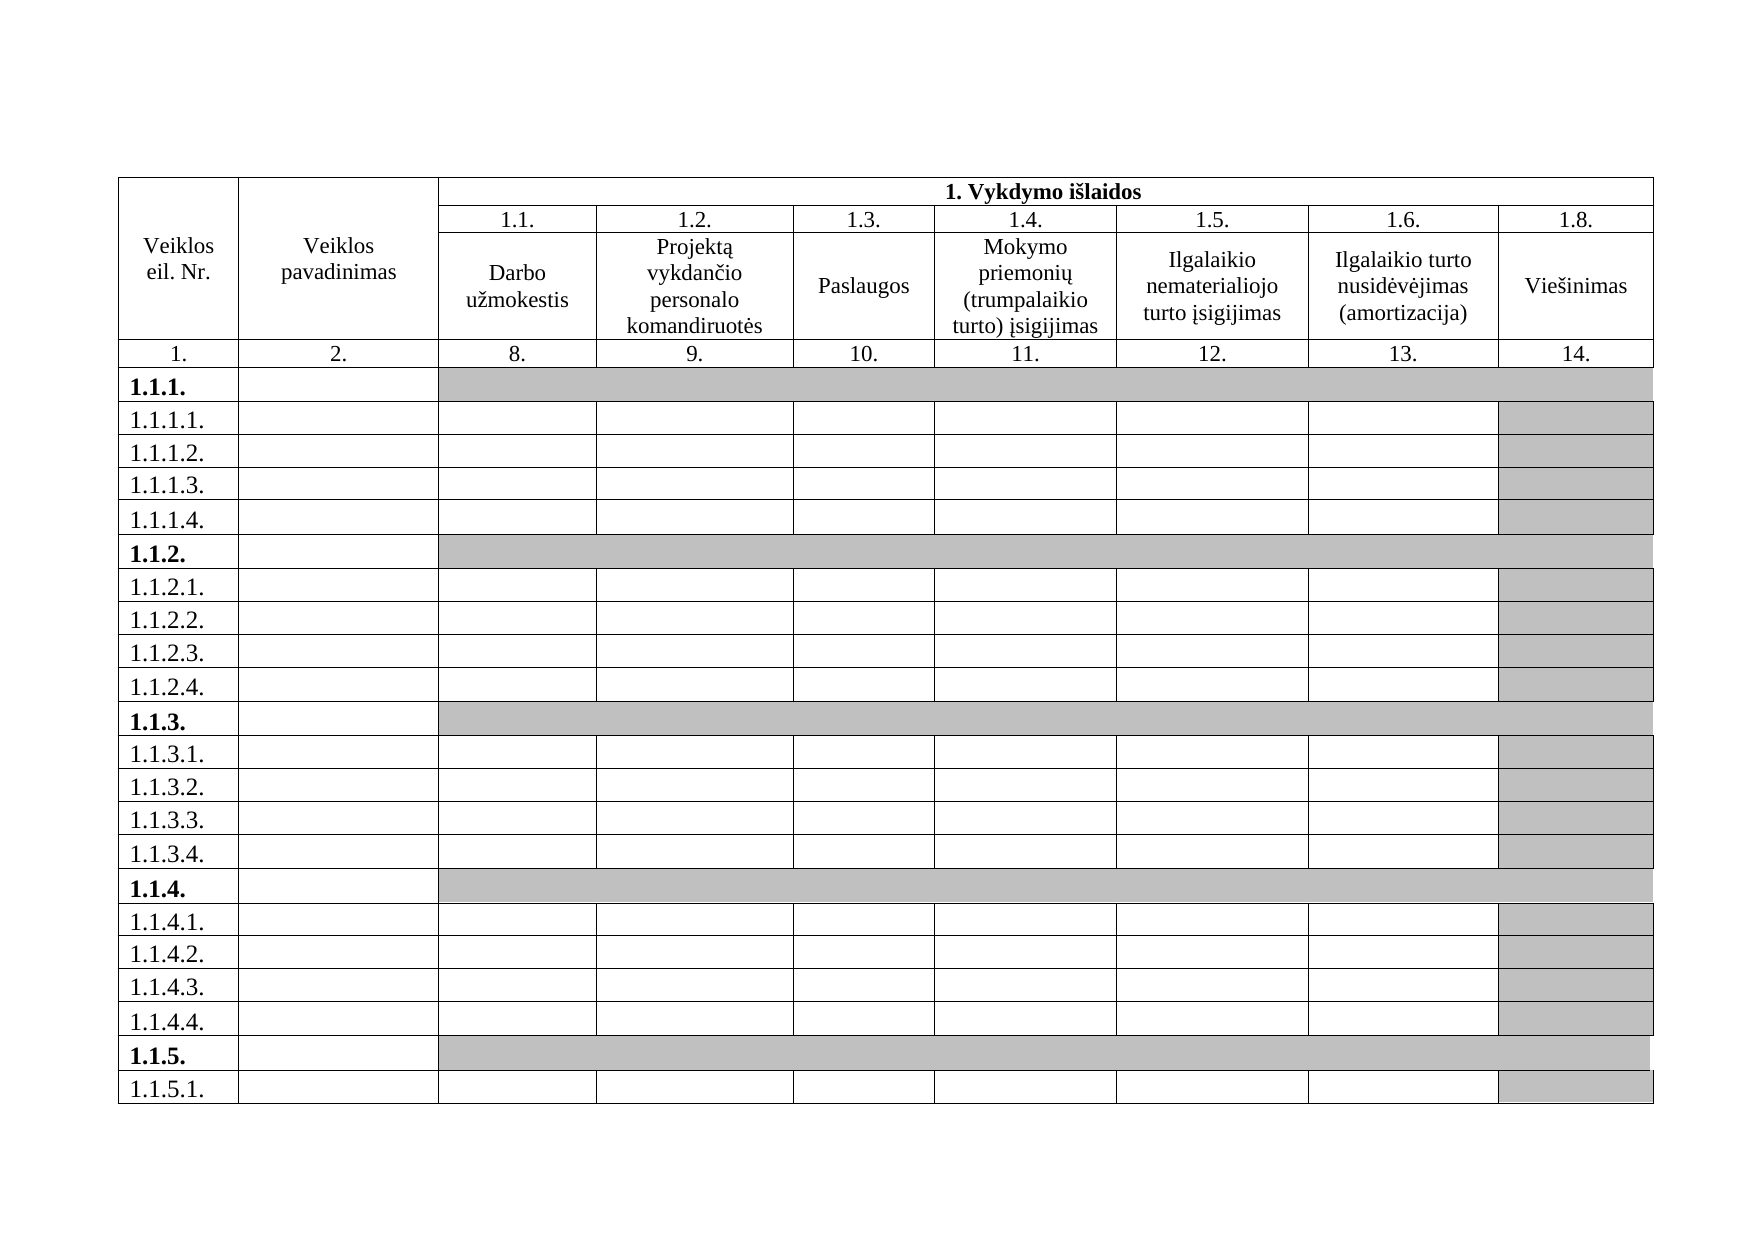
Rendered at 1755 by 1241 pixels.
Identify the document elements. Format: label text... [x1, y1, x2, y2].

table_cell 1.1.4. [119, 869, 238, 902]
table_cell [935, 1002, 1116, 1035]
table_cell 1.1.4.2. [119, 936, 238, 968]
table_cell [794, 904, 934, 935]
table_cell [1117, 1002, 1308, 1035]
table_cell 1.1.1.3. [119, 468, 238, 499]
table_header Veiklos pavadinimas [239, 178, 438, 338]
table_cell 10. [794, 340, 934, 367]
table_cell [935, 468, 1116, 499]
table_cell [1309, 769, 1498, 801]
table_cell [439, 468, 596, 499]
table_cell [935, 802, 1116, 834]
table_cell [1309, 468, 1498, 499]
table_cell [1117, 602, 1308, 634]
table_cell [439, 969, 596, 1001]
table_cell [794, 468, 934, 499]
table_cell [1499, 936, 1653, 968]
table_cell [239, 569, 438, 601]
table_cell [439, 1071, 596, 1102]
table_cell [1499, 769, 1653, 801]
table_cell [597, 1071, 793, 1102]
table_cell 1.1.1. [119, 368, 238, 401]
table_cell 1.1.5. [119, 1036, 238, 1070]
table_cell [239, 736, 438, 768]
table_cell [439, 368, 1653, 401]
table_cell 1.1.5.1. [119, 1071, 238, 1102]
table_cell 1.1.4.1. [119, 904, 238, 935]
table_cell [1499, 668, 1653, 701]
table_cell [239, 869, 438, 902]
table_cell [794, 736, 934, 768]
table_cell [1499, 500, 1653, 534]
table_cell [239, 1002, 438, 1035]
table_cell 1.2. [597, 206, 793, 232]
table_cell [239, 368, 438, 401]
table_cell [794, 602, 934, 634]
table_cell 12. [1117, 340, 1308, 367]
table_cell [1499, 802, 1653, 834]
table_cell [794, 835, 934, 868]
table_cell [935, 1071, 1116, 1102]
table_cell 14. [1499, 340, 1653, 367]
table_cell [439, 835, 596, 868]
table_cell [1499, 1070, 1653, 1102]
table_cell [935, 569, 1116, 601]
table_cell [1117, 569, 1308, 601]
table_cell [439, 635, 596, 667]
table_cell [239, 435, 438, 467]
table_cell 1. [119, 340, 238, 367]
table_cell [935, 904, 1116, 935]
table_cell [1309, 736, 1498, 768]
table_cell [239, 702, 438, 735]
table_cell 1.1.1.1. [119, 402, 238, 434]
table_cell [935, 969, 1116, 1001]
table_cell [1117, 668, 1308, 701]
table_cell 1.1.3.2. [119, 769, 238, 801]
table_cell [239, 936, 438, 968]
table_cell Paslaugos [794, 233, 934, 338]
table_cell [439, 668, 596, 701]
table_cell [1309, 1071, 1498, 1102]
table_cell [1117, 500, 1308, 534]
table_cell [935, 435, 1116, 467]
table_cell [1499, 602, 1653, 634]
table_header 1. Vykdymo išlaidos [439, 178, 1653, 204]
table_cell [794, 1071, 934, 1102]
table_header Veiklos eil. Nr. [119, 178, 238, 338]
table_cell [1499, 904, 1653, 935]
table_cell [439, 904, 596, 935]
table_cell [439, 1002, 596, 1035]
table_cell [439, 402, 596, 434]
table_cell 11. [935, 340, 1116, 367]
table_cell 1.1.4.3. [119, 969, 238, 1001]
table_cell [1117, 969, 1308, 1001]
table_cell [239, 635, 438, 667]
table_cell [439, 769, 596, 801]
table_cell [439, 736, 596, 768]
table_cell [1117, 904, 1308, 935]
table_cell [1499, 736, 1653, 768]
table_cell [597, 736, 793, 768]
table_cell 1.4. [935, 206, 1116, 232]
table_cell [239, 904, 438, 935]
table_cell [439, 500, 596, 534]
table_cell [935, 769, 1116, 801]
table_cell [597, 835, 793, 868]
table_cell 1.1.3.4. [119, 835, 238, 868]
table_cell [935, 736, 1116, 768]
table_cell [1309, 1002, 1498, 1035]
table_cell [1117, 835, 1308, 868]
table_cell [935, 602, 1116, 634]
table_cell [439, 569, 596, 601]
table_cell [239, 1071, 438, 1102]
table_cell [239, 1036, 438, 1070]
table_cell [794, 936, 934, 968]
table_cell [1309, 602, 1498, 634]
table_cell [239, 969, 438, 1001]
table_cell [1309, 569, 1498, 601]
table_cell [1309, 969, 1498, 1001]
table_cell [1309, 802, 1498, 834]
table_cell Darbo užmokestis [439, 233, 596, 338]
table_cell 13. [1309, 340, 1498, 367]
table_cell [239, 535, 438, 568]
table_cell Ilgalaikio turto nusidėvėjimas (amortizacija) [1309, 233, 1498, 338]
table_cell Viešinimas [1499, 233, 1653, 338]
table_cell 1.1.1.2. [119, 435, 238, 467]
table_cell [239, 468, 438, 499]
table_cell [794, 802, 934, 834]
table_cell [239, 802, 438, 834]
table_cell [1309, 668, 1498, 701]
table_cell [1309, 500, 1498, 534]
table_cell [794, 435, 934, 467]
table_cell [439, 602, 596, 634]
table_cell [1117, 435, 1308, 467]
table_cell 1.1.2.3. [119, 635, 238, 667]
table_cell [439, 869, 1653, 902]
table_cell [439, 1036, 1650, 1070]
table_cell [597, 602, 793, 634]
table_cell [239, 835, 438, 868]
table_cell [1309, 635, 1498, 667]
table_cell [439, 702, 1653, 735]
table_cell [935, 402, 1116, 434]
table_cell 1.1.3. [119, 702, 238, 735]
table_cell [1309, 402, 1498, 434]
table_cell [935, 668, 1116, 701]
table_cell 1.5. [1117, 206, 1308, 232]
table_cell [1499, 969, 1653, 1001]
table_cell [1117, 802, 1308, 834]
table_cell 1.1.3.1. [119, 736, 238, 768]
table_cell Projektą vykdančio personalo komandiruotės [597, 233, 793, 338]
table_cell 1.3. [794, 206, 934, 232]
table_cell [794, 500, 934, 534]
table_cell [597, 402, 793, 434]
table_cell [1499, 1002, 1653, 1035]
table_cell [1117, 736, 1308, 768]
table_cell 8. [439, 340, 596, 367]
table_cell [1499, 468, 1653, 499]
table_cell [597, 802, 793, 834]
table_cell [597, 500, 793, 534]
table_cell [794, 569, 934, 601]
table_cell 1.8. [1499, 206, 1653, 232]
table_cell 1.1.2.4. [119, 668, 238, 701]
table_cell [239, 769, 438, 801]
table_cell [439, 435, 596, 467]
table_cell 1.1.3.3. [119, 802, 238, 834]
table_cell [1309, 835, 1498, 868]
table_cell [597, 468, 793, 499]
table_cell [597, 668, 793, 701]
table_cell 1.1. [439, 206, 596, 232]
table_cell [439, 802, 596, 834]
table_cell 1.1.1.4. [119, 500, 238, 534]
table_cell 1.1.2. [119, 535, 238, 568]
table_cell 2. [239, 340, 438, 367]
table_cell [439, 936, 596, 968]
table_cell [1117, 1071, 1308, 1102]
table_cell [935, 936, 1116, 968]
table_cell 1.1.2.1. [119, 569, 238, 601]
table_cell [794, 969, 934, 1001]
table_cell [1309, 435, 1498, 467]
table_cell [1117, 402, 1308, 434]
table_cell [1309, 936, 1498, 968]
table_cell [1117, 769, 1308, 801]
table_cell [597, 569, 793, 601]
table_cell [597, 635, 793, 667]
table_cell [1117, 635, 1308, 667]
table_cell [239, 402, 438, 434]
table_cell [794, 635, 934, 667]
table_cell [794, 668, 934, 701]
table_cell 9. [597, 340, 793, 367]
table_cell [597, 435, 793, 467]
table_cell [935, 500, 1116, 534]
table_cell [1117, 936, 1308, 968]
table_cell [1499, 835, 1653, 868]
table_cell [794, 769, 934, 801]
table_cell [935, 835, 1116, 868]
table_cell [597, 936, 793, 968]
table_cell [1499, 402, 1653, 434]
table_cell [597, 769, 793, 801]
table_cell Mokymo priemonių (trumpalaikio turto) įsigijimas [935, 233, 1116, 338]
table_cell [935, 635, 1116, 667]
table_cell [1499, 635, 1653, 667]
table_cell [439, 535, 1653, 568]
table_cell [597, 904, 793, 935]
table_cell [597, 969, 793, 1001]
table_cell [794, 1002, 934, 1035]
table_cell [794, 402, 934, 434]
table_cell Ilgalaikio nematerialiojo turto įsigijimas [1117, 233, 1308, 338]
table_cell [239, 668, 438, 701]
table_cell [239, 500, 438, 534]
table_cell 1.1.4.4. [119, 1002, 238, 1035]
table_cell 1.6. [1309, 206, 1498, 232]
table_cell [1117, 468, 1308, 499]
table_cell [1499, 569, 1653, 601]
table_cell [597, 1002, 793, 1035]
table_cell 1.1.2.2. [119, 602, 238, 634]
table_cell [1309, 904, 1498, 935]
table_cell [1499, 435, 1653, 467]
table_cell [239, 602, 438, 634]
